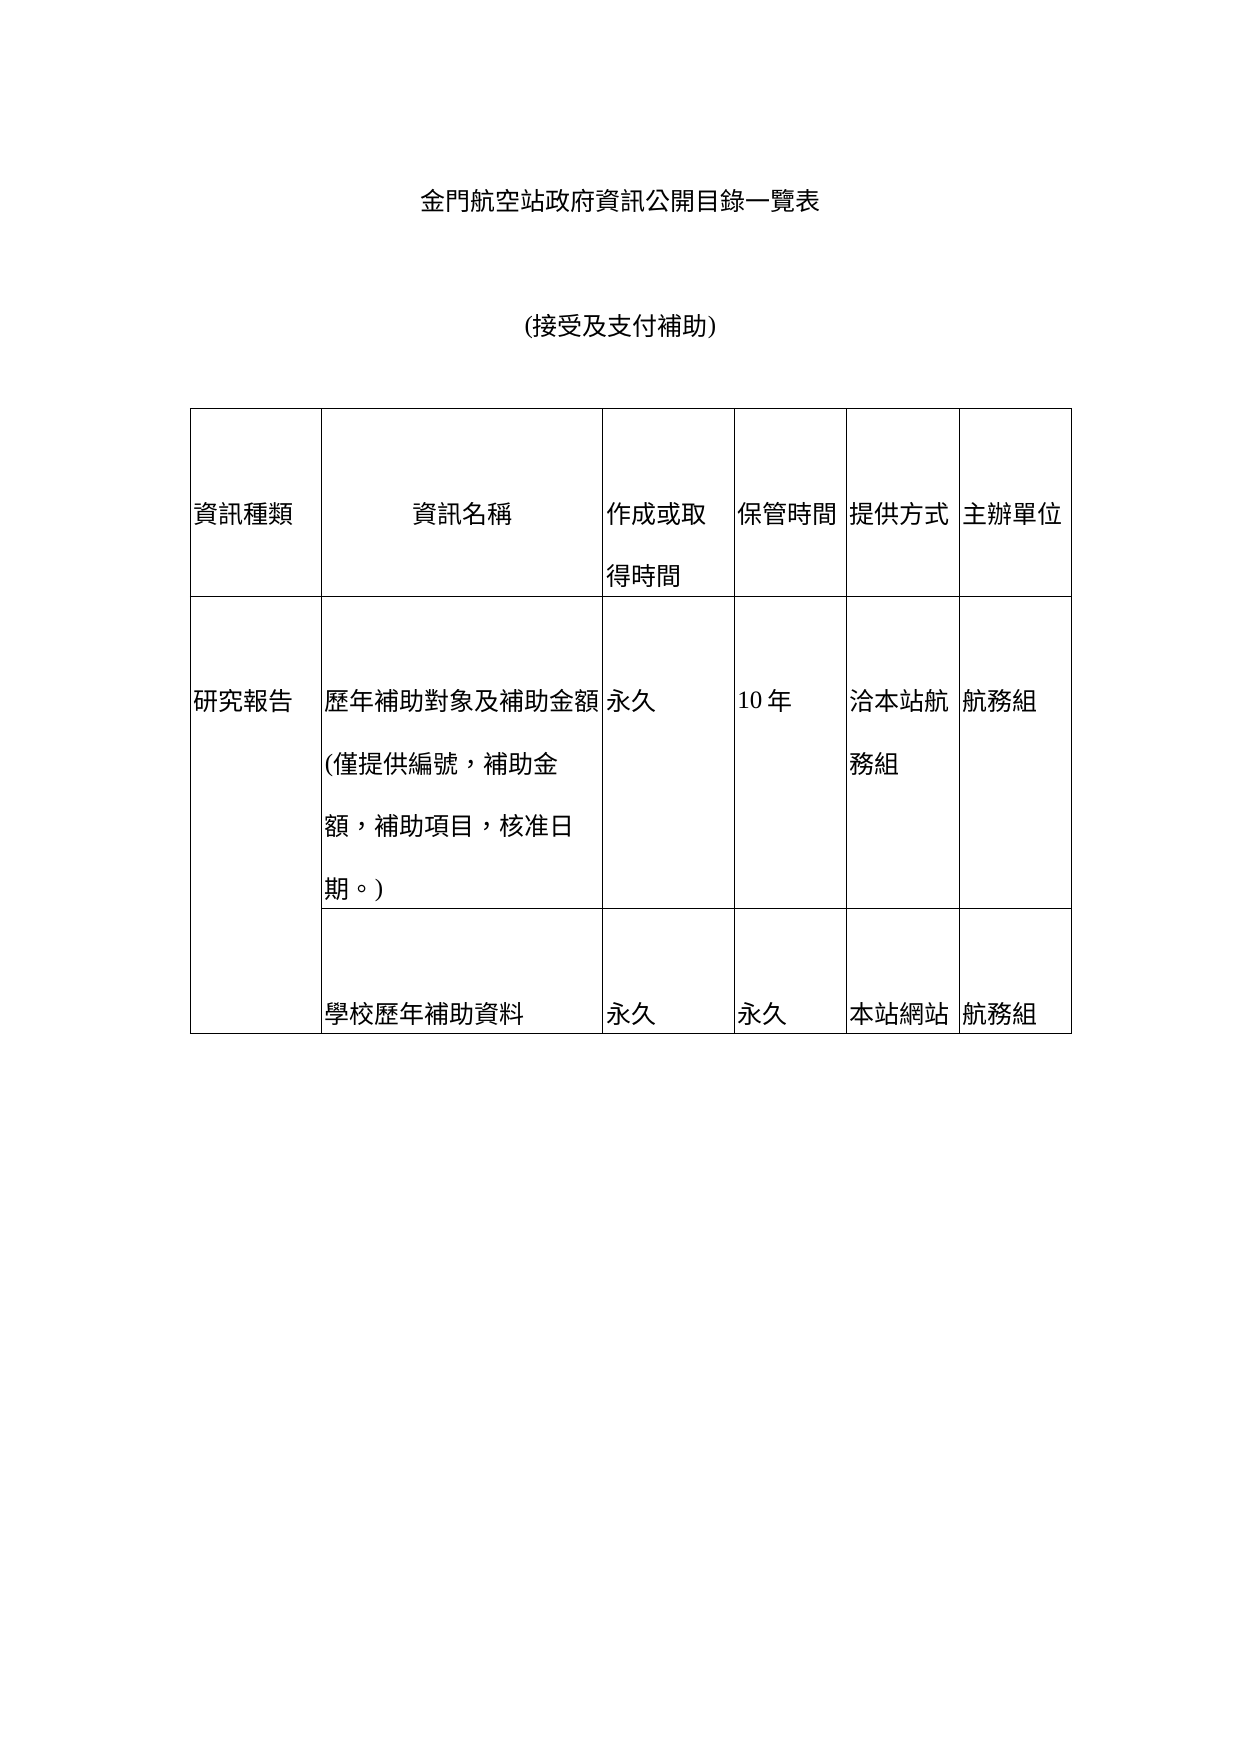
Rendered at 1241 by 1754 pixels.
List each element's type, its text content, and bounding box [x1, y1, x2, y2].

table_header 資訊種類 [191, 409, 321, 596]
table_cell 航務組 [960, 909, 1071, 1033]
table_header 主辦單位 [960, 409, 1071, 596]
table_cell 洽本站航務組 [847, 597, 959, 908]
table_cell 本站網站 [847, 909, 959, 1033]
table_cell 永久 [603, 909, 734, 1033]
table_cell 研究報告 [191, 597, 321, 1033]
text (接受及支付補助) [187, 283, 1053, 346]
table_cell 學校歷年補助資料 [322, 909, 602, 1033]
table_header 提供方式 [847, 409, 959, 596]
table_cell 歷年補助對象及補助金額(僅提供編號，補助金額，補助項目，核准日期。) [322, 597, 602, 908]
table_cell 永久 [735, 909, 846, 1033]
table_cell 航務組 [960, 597, 1071, 908]
table_header 作成或取 得時間 [603, 409, 734, 596]
table_header 資訊名稱 [322, 409, 602, 596]
table_cell 10年 [735, 597, 846, 908]
table_header 保管時間 [735, 409, 846, 596]
table_cell 永久 [603, 597, 734, 908]
text 金門航空站政府資訊公開目錄一覽表 [187, 158, 1053, 221]
